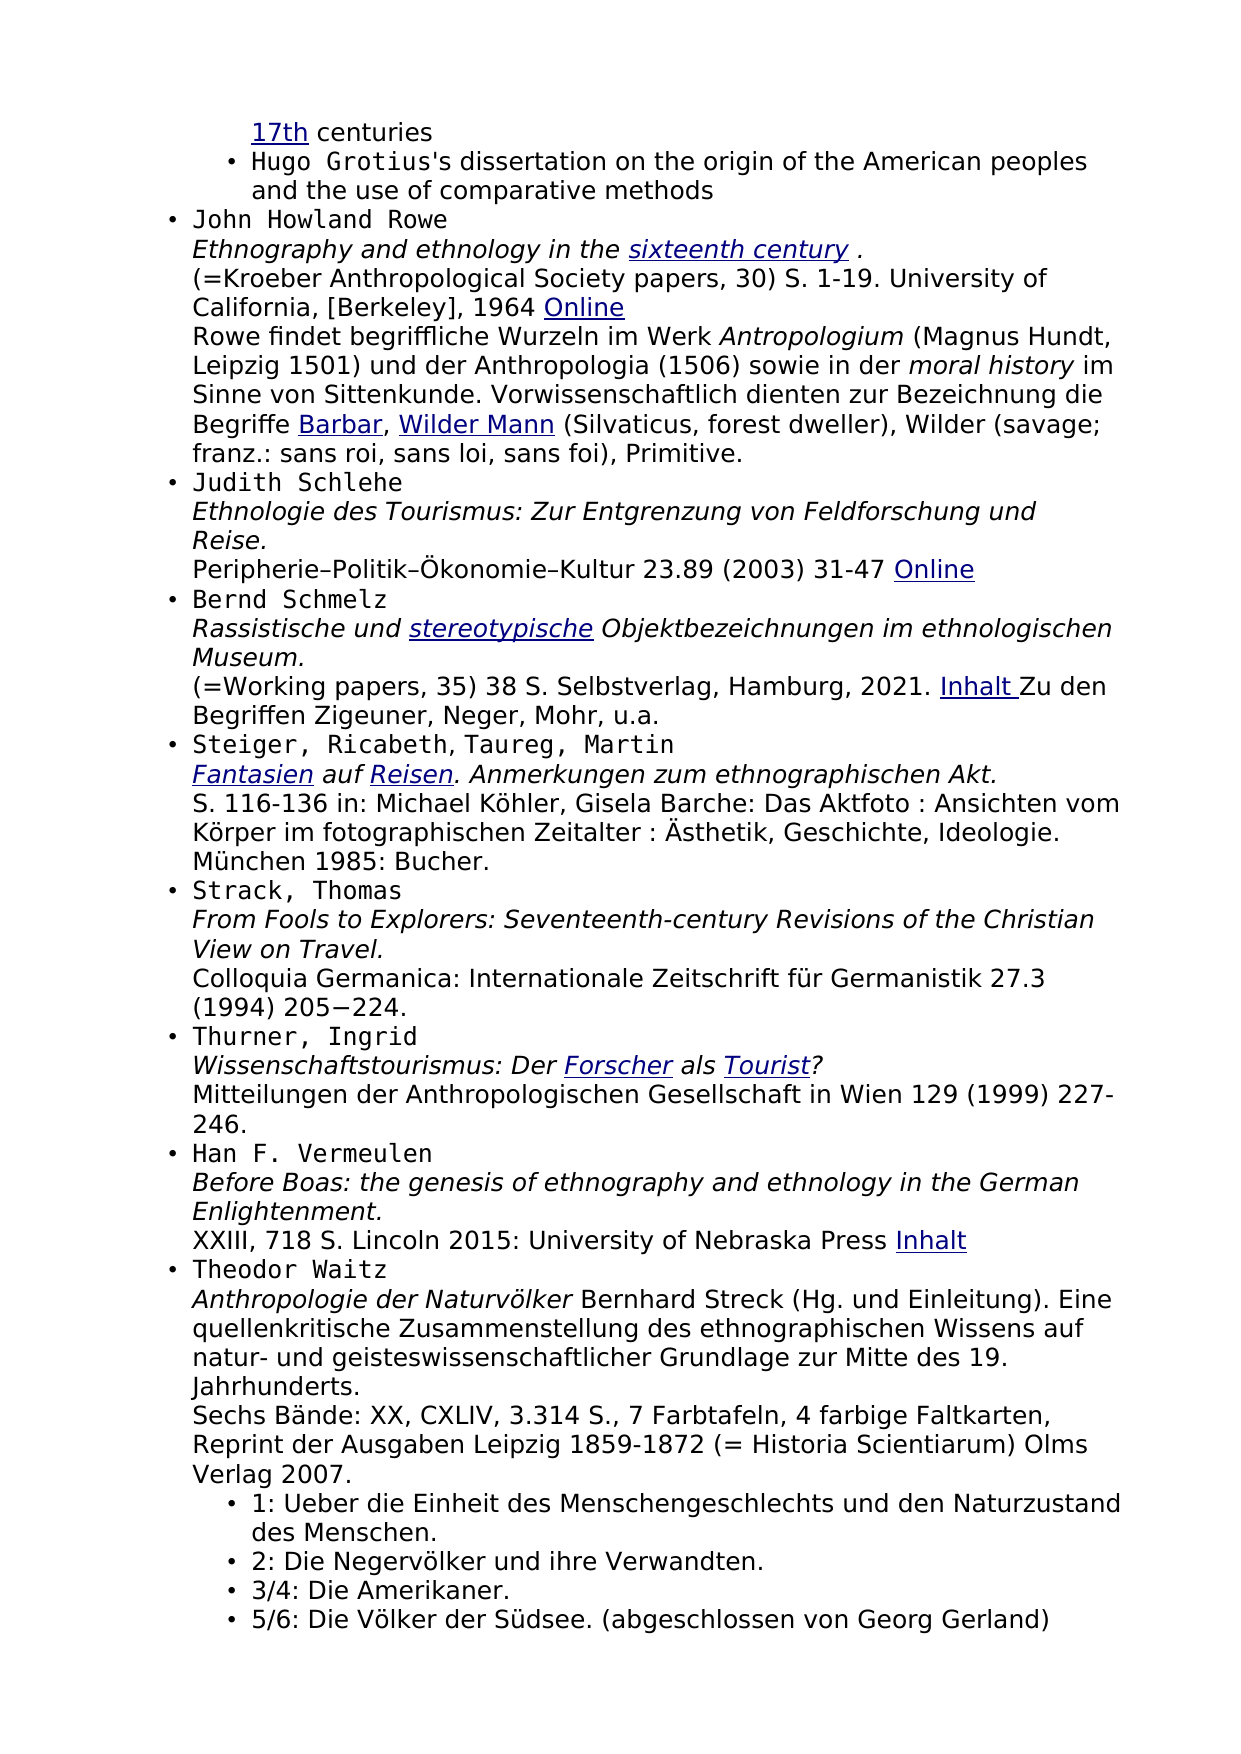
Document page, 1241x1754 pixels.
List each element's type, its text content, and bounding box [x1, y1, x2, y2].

list Han F. Vermeulen Before Boas: the genesis of ethnography and ethnology in the German Enlightenment. XXIII, 718 S. Lincoln 2015: University of Nebraska Press Inhalt [177, 1139, 1122, 1256]
list 5/6: Die Völker der Südsee. (abgeschlossen von Georg Gerland) [236, 1606, 1122, 1635]
list 1: Ueber die Einheit des Menschengeschlechts und den Naturzustand des Menschen. [236, 1489, 1122, 1547]
list 3/4: Die Amerikaner. [236, 1576, 1122, 1606]
list Thurner, Ingrid Wissenschaftstourismus: Der Forscher als Tourist? Mitteilungen der Anthropologischen Gesellschaft in Wien 129 (1999) 227-246. [177, 1022, 1122, 1139]
list 2: Die Negervölker und ihre Verwandten. [236, 1547, 1122, 1576]
list Theodor Waitz Anthropologie der Naturvölker Bernhard Streck (Hg. und Einleitung). Eine quellenkritische Zusammenstellung des ethnographischen Wissens auf natur- und geisteswissenschaftlicher Grundlage zur Mitte des 19. Jahrhunderts. Sechs Bände: XX, CXLIV, 3.314 S., 7 Farbtafeln, 4 farbige Faltkarten, Reprint der Ausgaben Leipzig 1859-1872 (= Historia Scientiarum) Olms Verlag 2007. [177, 1256, 1122, 1489]
list Bernd Schmelz Rassistische und stereotypische Objektbezeichnungen im ethnologischen Museum. (=Working papers, 35) 38 S. Selbstverlag, Hamburg, 2021. Inhalt Zu den Begriffen Zigeuner, Neger, Mohr, u.a. [177, 585, 1122, 731]
list Strack, Thomas From Fools to Explorers: Seventeenth-century Revisions of the Christian View on Travel. Colloquia Germanica: Internationale Zeitschrift für Germanistik 27.3 (1994) 205−224. [177, 876, 1122, 1022]
list John Howland Rowe Ethnography and ethnology in the sixteenth century . (=Kroeber Anthropological Society papers, 30) S. 1-19. University of California, [Berkeley], 1964 Online Rowe findet begriffliche Wurzeln im Werk Antropologium (Magnus Hundt, Leipzig 1501) und der Anthropologia (1506) sowie in der moral history im Sinne von Sittenkunde. Vorwissenschaftlich dienten zur Bezeichnung die Begriffe Barbar, Wilder Mann (Silvaticus, forest dweller), Wilder (savage; franz.: sans roi, sans loi, sans foi), Primitive. [177, 206, 1122, 468]
list Hugo Grotius's dissertation on the origin of the American peoples and the use of comparative methods [236, 147, 1122, 206]
list 17th centuries [236, 118, 1122, 147]
list Judith Schlehe Ethnologie des Tourismus: Zur Entgrenzung von Feldforschung und Reise. Peripherie–Politik–Ökonomie–Kultur 23.89 (2003) 31-47 Online [177, 468, 1122, 585]
list Steiger, Ricabeth, Taureg, Martin Fantasien auf Reisen. Anmerkungen zum ethnographischen Akt. S. 116-136 in: Michael Köhler, Gisela Barche: Das Aktfoto : Ansichten vom Körper im fotographischen Zeitalter : Ästhetik, Geschichte, Ideologie. München 1985: Bucher. [177, 731, 1122, 876]
